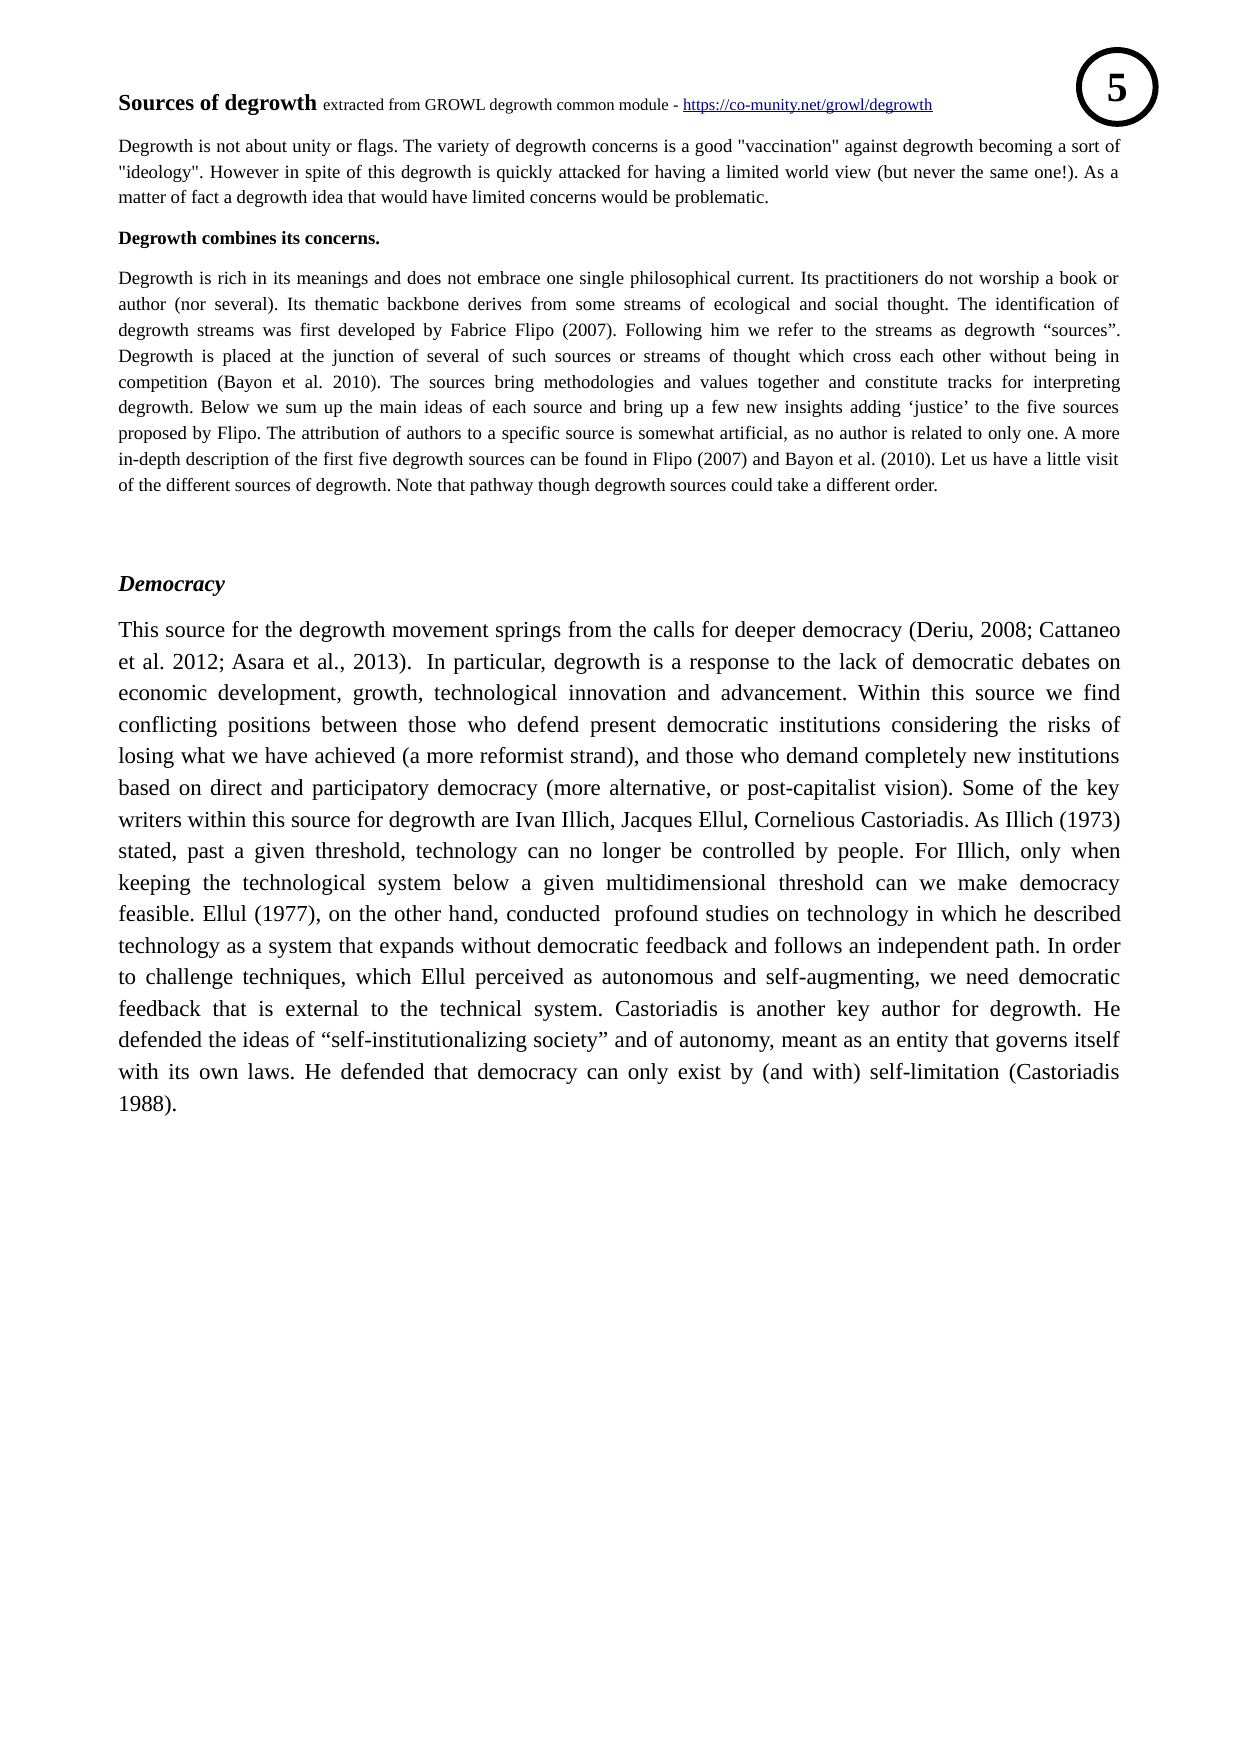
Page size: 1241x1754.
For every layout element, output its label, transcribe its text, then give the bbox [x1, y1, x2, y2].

text This source for the degrowth movement springs from the calls for deeper democracy (Deriu, 2008; Cattaneo et al. 2012; Asara et al., 2013). In particular, degrowth is a response to the lack of democratic debates on economic development, growth, technological innovation and advancement. Within this source we find conflicting positions between those who defend present democratic institutions considering the risks of losing what we have achieved (a more reformist strand), and those who demand completely new institutions based on direct and participatory democracy (more alternative, or post-capitalist vision). Some of the key writers within this source for degrowth are Ivan Illich, Jacques Ellul, Cornelious Castoriadis. As Illich (1973) stated, past a given threshold, technology can no longer be controlled by people. For Illich, only when keeping the technological system below a given multidimensional threshold can we make democracy feasible. Ellul (1977), on the other hand, conducted profound studies on technology in which he described technology as a system that expands without democratic feedback and follows an independent path. In order to challenge techniques, which Ellul perceived as autonomous and self-augmenting, we need democratic feedback that is external to the technical system. Castoriadis is another key author for degrowth. He defended the ideas of “self-institutionalizing society” and of autonomy, meant as an entity that governs itself with its own laws. He defended that democracy can only exist by (and with) self-limitation (Castoriadis 1988). [118, 616, 1122, 1116]
text Democracy [118, 570, 1122, 596]
